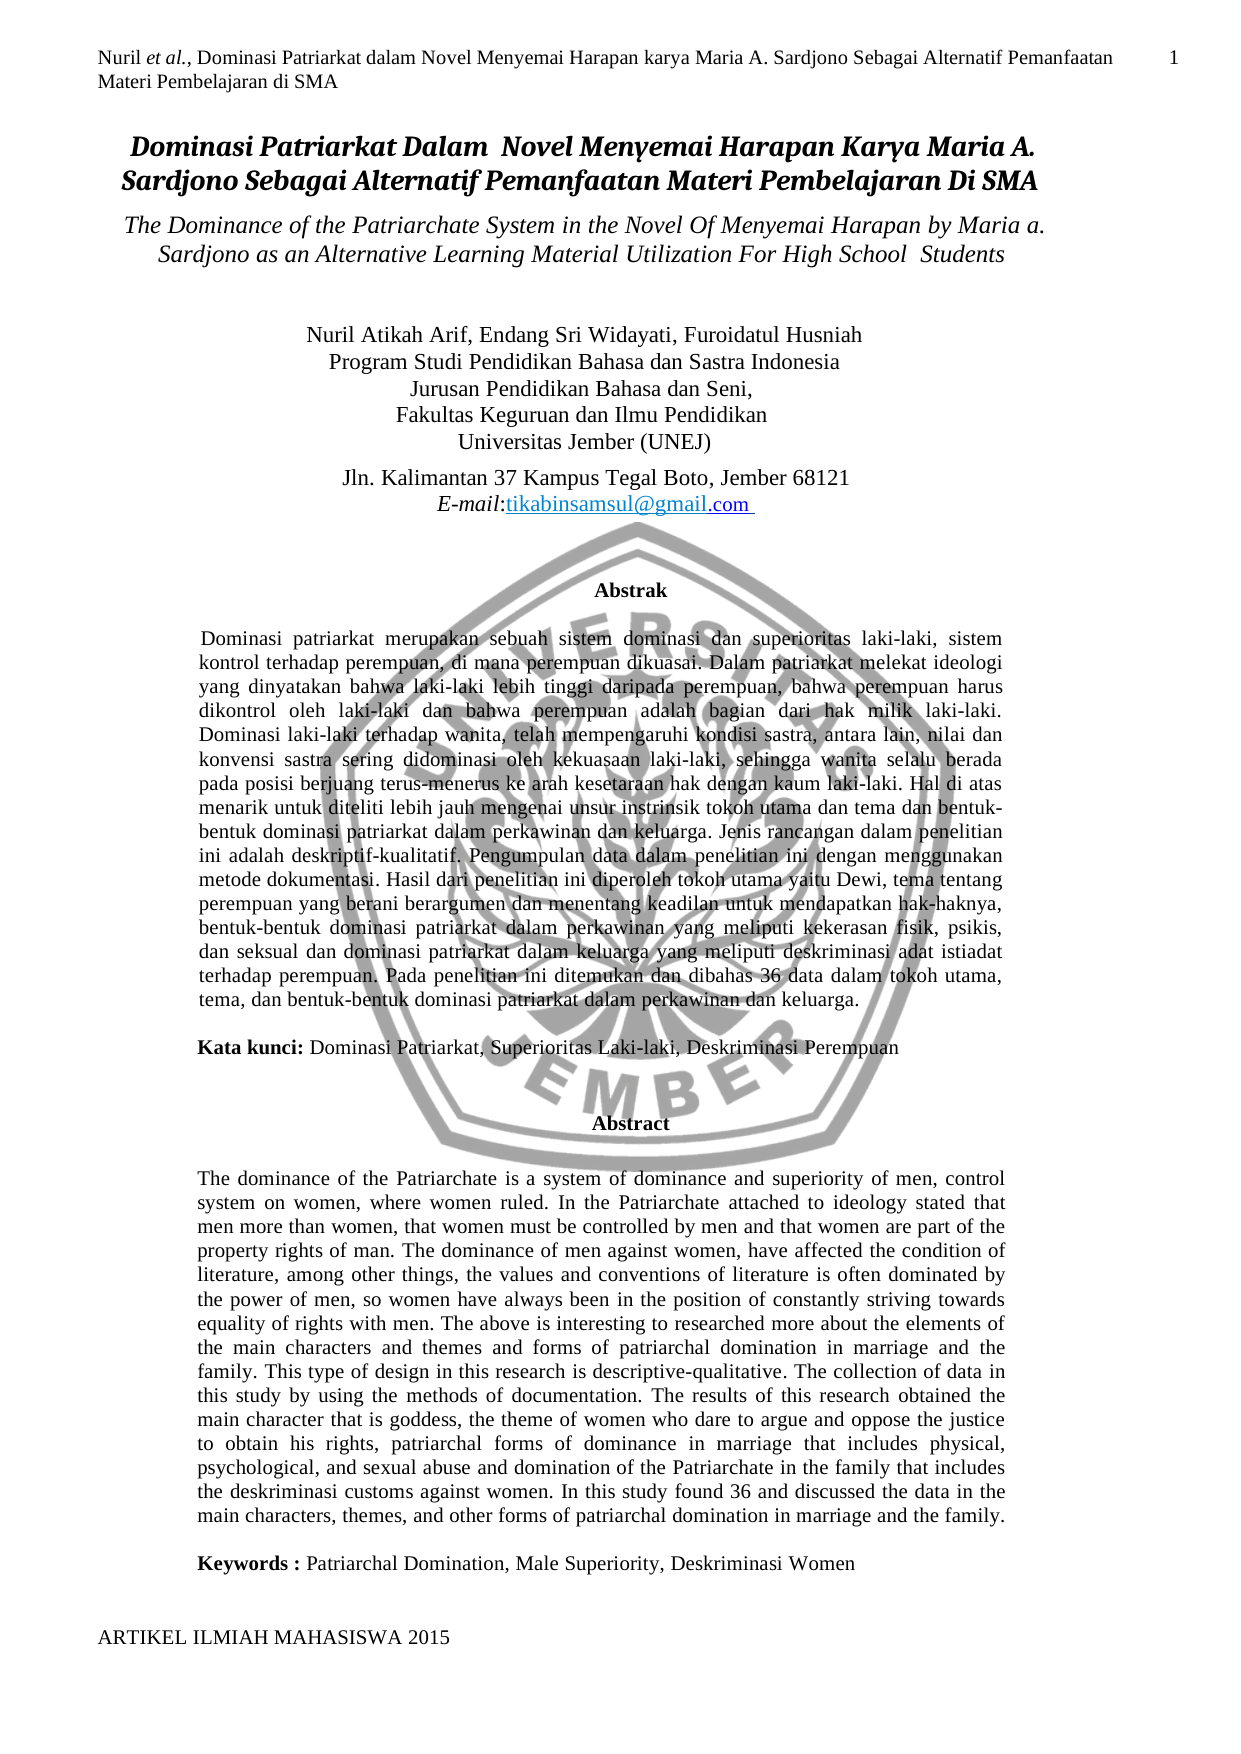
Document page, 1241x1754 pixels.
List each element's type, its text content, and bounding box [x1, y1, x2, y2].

picture [247, 454, 1029, 578]
text Abstrak [197, 578, 1064, 602]
text Dominasi patriarkat merupakan sebuah sistem dominasi dan superioritas laki-laki, sistem kontrol terhadap perempuan, di mana perempuan dikuasai. Dalam patriarkat melekat ideologi yang dinyatakan bahwa laki-laki lebih tinggi daripada perempuan, bahwa perempuan harus dikontrol oleh laki-laki dan bahwa perempuan adalah bagian dari hak milik laki-laki. Dominasi laki-laki terhadap wanita, telah mempengaruhi kondisi sastra, antara lain, nilai dan konvensi sastra sering didominasi oleh kekuasaan laki-laki, sehingga wanita selalu berada pada posisi berjuang terus-menerus ke arah kesetaraan hak dengan kaum laki-laki. Hal di atas menarik untuk diteliti lebih jauh mengenai unsur instrinsik tokoh utama dan tema dan bentuk-bentuk dominasi patriarkat dalam perkawinan dan keluarga. Jenis rancangan dalam penelitian ini adalah deskriptif-kualitatif. Pengumpulan data dalam penelitian ini dengan menggunakan metode dokumentasi. Hasil dari penelitian ini diperoleh tokoh utama yaitu Dewi, tema tentang perempuan yang berani berargumen dan menentang keadilan untuk mendapatkan hak-haknya, bentuk-bentuk dominasi patriarkat dalam perkawinan yang meliputi kekerasan fisik, psikis, dan seksual dan dominasi patriarkat dalam keluarga yang meliputi deskriminasi adat istiadat terhadap perempuan. Pada penelitian ini ditemukan dan dibahas 36 data dalam tokoh utama, tema, dan bentuk-bentuk dominasi patriarkat dalam perkawinan dan keluarga. [199, 626, 1004, 1011]
text The Dominance of the Patriarchate System in the Novel Of Menyemai Harapan by Maria a. Sardjono as an Alternative Learning Material Utilization For High School Students [86, 210, 1083, 268]
picture [247, 1135, 1029, 1247]
text Fakultas Keguruan dan Ilmu Pendidikan [86, 401, 1083, 427]
picture [247, 602, 1029, 1111]
text Dominasi Patriarkat Dalam Novel Menyemai Harapan Karya Maria A. Sardjono Sebagai Alternatif Pemanfaatan Materi Pembelajaran Di SMA [86, 130, 1083, 197]
text Nuril Atikah Arif, Endang Sri Widayati, Furoidatul Husniah [86, 321, 1083, 348]
text Kata kunci: Dominasi Patriarkat, Superioritas Laki-laki, Deskriminasi Perempuan [197, 1035, 1005, 1059]
text Program Studi Pendidikan Bahasa dan Sastra Indonesia [86, 348, 1083, 374]
text Keywords : Patriarchal Domination, Male Superiority, Deskriminasi Women [197, 1551, 1064, 1575]
text The dominance of the Patriarchate is a system of dominance and superiority of men, control system on women, where women ruled. In the Patriarchate attached to ideology stated that men more than women, that women must be controlled by men and that women are part of the property rights of man. The dominance of men against women, have affected the condition of literature, among other things, the values and conventions of literature is often dominated by the power of men, so women have always been in the position of constantly striving towards equality of rights with men. The above is interesting to researched more about the elements of the main characters and themes and forms of patriarchal domination in marriage and the family. This type of design in this research is descriptive-qualitative. The collection of data in this study by using the methods of documentation. The results of this research obtained the main character that is goddess, the theme of women who dare to argue and oppose the justice to obtain his rights, patriarchal forms of dominance in marriage that includes physical, psychological, and sexual abuse and domination of the Patriarchate in the family that includes the deskriminasi customs against women. In this study found 36 and discussed the data in the main characters, themes, and other forms of patriarchal domination in marriage and the family. [197, 1166, 1006, 1527]
text Universitas Jember (UNEJ) [86, 427, 1083, 454]
text Jln. Kalimantan 37 Kampus Tegal Boto, Jember 68121 E-mail:tikabinsamsul@gmail.com [214, 463, 978, 516]
text Abstract [197, 1111, 1064, 1135]
text Jurusan Pendidikan Bahasa dan Seni, [86, 374, 1083, 401]
